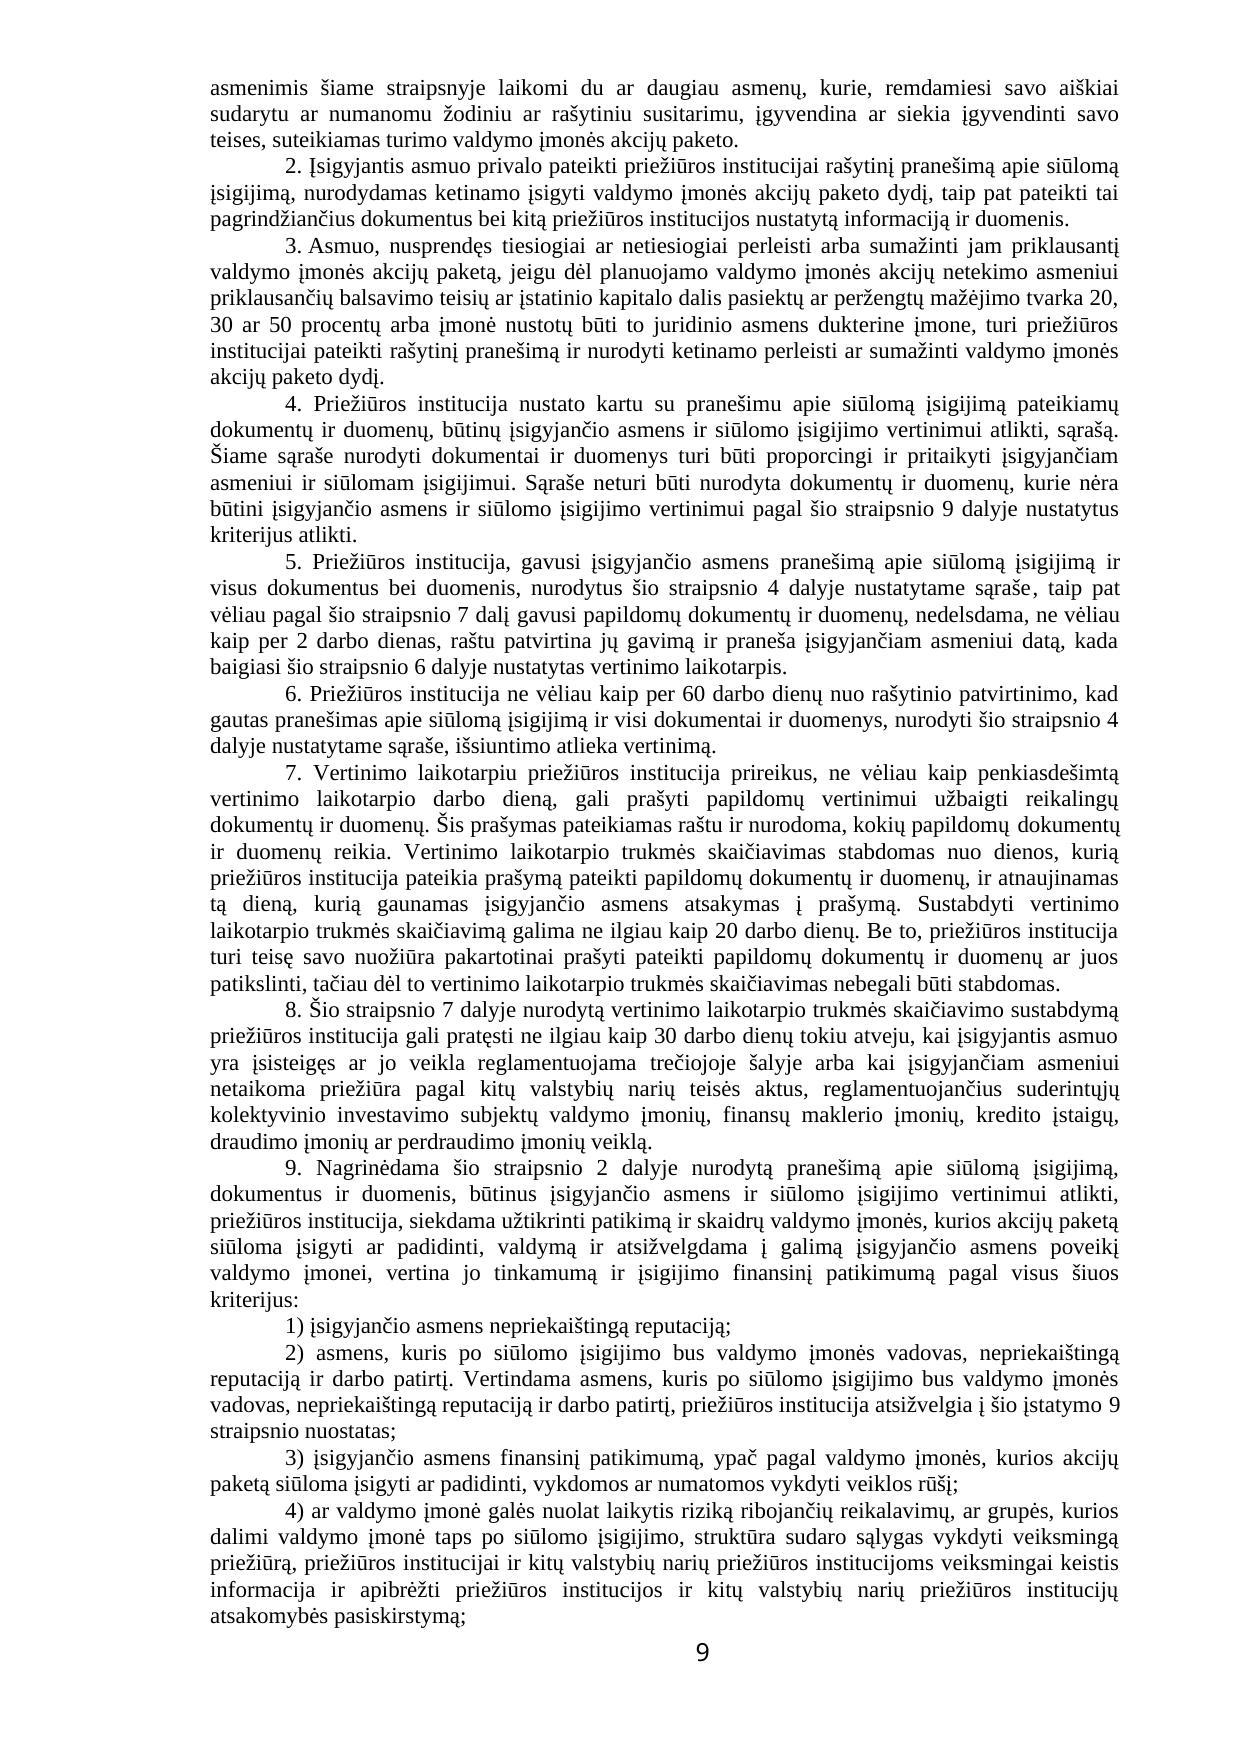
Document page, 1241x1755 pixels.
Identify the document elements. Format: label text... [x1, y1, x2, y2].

text 1) įsigyjančio asmens nepriekaištingą reputaciją; [210, 1312, 1120, 1338]
text 4) ar valdymo įmonė galės nuolat laikytis riziką ribojančių reikalavimų, ar grupės, kurios dalimi valdymo įmonė taps po siūlomo įsigijimo, struktūra sudaro sąlygas vykdyti veiksmingą priežiūrą, priežiūros institucijai ir kitų valstybių narių priežiūros institucijoms veiksmingai keistis informacija ir apibrėžti priežiūros institucijos ir kitų valstybių narių priežiūros institucijų atsakomybės pasiskirstymą; [210, 1497, 1120, 1628]
text 6. Priežiūros institucija ne vėliau kaip per 60 darbo dienų nuo rašytinio patvirtinimo, kad gautas pranešimas apie siūlomą įsigijimą ir visi dokumentai ir duomenys, nurodyti šio straipsnio 4 dalyje nustatytame sąraše, išsiuntimo atlieka vertinimą. [210, 680, 1120, 759]
text 4. Priežiūros institucija nustato kartu su pranešimu apie siūlomą įsigijimą pateikiamų dokumentų ir duomenų, būtinų įsigyjančio asmens ir siūlomo įsigijimo vertinimui atlikti, sąrašą. Šiame sąraše nurodyti dokumentai ir duomenys turi būti proporcingi ir pritaikyti įsigyjančiam asmeniui ir siūlomam įsigijimui. Sąraše neturi būti nurodyta dokumentų ir duomenų, kurie nėra būtini įsigyjančio asmens ir siūlomo įsigijimo vertinimui pagal šio straipsnio 9 dalyje nustatytus kriterijus atlikti. [210, 390, 1120, 548]
text 2) asmens, kuris po siūlomo įsigijimo bus valdymo įmonės vadovas, nepriekaištingą reputaciją ir darbo patirtį. Vertindama asmens, kuris po siūlomo įsigijimo bus valdymo įmonės vadovas, nepriekaištingą reputaciją ir darbo patirtį, priežiūros institucija atsižvelgia į šio įstatymo 9 straipsnio nuostatas; [210, 1338, 1120, 1444]
text 8. Šio straipsnio 7 dalyje nurodytą vertinimo laikotarpio trukmės skaičiavimo sustabdymą priežiūros institucija gali pratęsti ne ilgiau kaip 30 darbo dienų tokiu atveju, kai įsigyjantis asmuo yra įsisteigęs ar jo veikla reglamentuojama trečiojoje šalyje arba kai įsigyjančiam asmeniui netaikoma priežiūra pagal kitų valstybių narių teisės aktus, reglamentuojančius suderintųjų kolektyvinio investavimo subjektų valdymo įmonių, finansų maklerio įmonių, kredito įstaigų, draudimo įmonių ar perdraudimo įmonių veiklą. [210, 996, 1120, 1154]
text 3. Asmuo, nusprendęs tiesiogiai ar netiesiogiai perleisti arba sumažinti jam priklausantį valdymo įmonės akcijų paketą, jeigu dėl planuojamo valdymo įmonės akcijų netekimo asmeniui priklausančių balsavimo teisių ar įstatinio kapitalo dalis pasiektų ar peržengtų mažėjimo tvarka 20, 30 ar 50 procentų arba įmonė nustotų būti to juridinio asmens dukterine įmone, turi priežiūros institucijai pateikti rašytinį pranešimą ir nurodyti ketinamo perleisti ar sumažinti valdymo įmonės akcijų paketo dydį. [210, 232, 1120, 390]
text 3) įsigyjančio asmens finansinį patikimumą, ypač pagal valdymo įmonės, kurios akcijų paketą siūloma įsigyti ar padidinti, vykdomos ar numatomos vykdyti veiklos rūšį; [210, 1444, 1120, 1497]
text asmenimis šiame straipsnyje laikomi du ar daugiau asmenų, kurie, remdamiesi savo aiškiai sudarytu ar numanomu žodiniu ar rašytiniu susitarimu, įgyvendina ar siekia įgyvendinti savo teises, suteikiamas turimo valdymo įmonės akcijų paketo. [210, 73, 1120, 153]
text 7. Vertinimo laikotarpiu priežiūros institucija prireikus, ne vėliau kaip penkiasdešimtą vertinimo laikotarpio darbo dieną, gali prašyti papildomų vertinimui užbaigti reikalingų dokumentų ir duomenų. Šis prašymas pateikiamas raštu ir nurodoma, kokių papildomų dokumentų ir duomenų reikia. Vertinimo laikotarpio trukmės skaičiavimas stabdomas nuo dienos, kurią priežiūros institucija pateikia prašymą pateikti papildomų dokumentų ir duomenų, ir atnaujinamas tą dieną, kurią gaunamas įsigyjančio asmens atsakymas į prašymą. Sustabdyti vertinimo laikotarpio trukmės skaičiavimą galima ne ilgiau kaip 20 darbo dienų. Be to, priežiūros institucija turi teisę savo nuožiūra pakartotinai prašyti pateikti papildomų dokumentų ir duomenų ar juos patikslinti, tačiau dėl to vertinimo laikotarpio trukmės skaičiavimas nebegali būti stabdomas. [210, 759, 1120, 996]
text 9. Nagrinėdama šio straipsnio 2 dalyje nurodytą pranešimą apie siūlomą įsigijimą, dokumentus ir duomenis, būtinus įsigyjančio asmens ir siūlomo įsigijimo vertinimui atlikti, priežiūros institucija, siekdama užtikrinti patikimą ir skaidrų valdymo įmonės, kurios akcijų paketą siūloma įsigyti ar padidinti, valdymą ir atsižvelgdama į galimą įsigyjančio asmens poveikį valdymo įmonei, vertina jo tinkamumą ir įsigijimo finansinį patikimumą pagal visus šiuos kriterijus: [210, 1154, 1120, 1312]
text 2. Įsigyjantis asmuo privalo pateikti priežiūros institucijai rašytinį pranešimą apie siūlomą įsigijimą, nurodydamas ketinamo įsigyti valdymo įmonės akcijų paketo dydį, taip pat pateikti tai pagrindžiančius dokumentus bei kitą priežiūros institucijos nustatytą informaciją ir duomenis. [210, 153, 1120, 232]
text 5. Priežiūros institucija, gavusi įsigyjančio asmens pranešimą apie siūlomą įsigijimą ir visus dokumentus bei duomenis, nurodytus šio straipsnio 4 dalyje nustatytame sąraše, taip pat vėliau pagal šio straipsnio 7 dalį gavusi papildomų dokumentų ir duomenų, nedelsdama, ne vėliau kaip per 2 darbo dienas, raštu patvirtina jų gavimą ir praneša įsigyjančiam asmeniui datą, kada baigiasi šio straipsnio 6 dalyje nustatytas vertinimo laikotarpis. [210, 548, 1120, 680]
